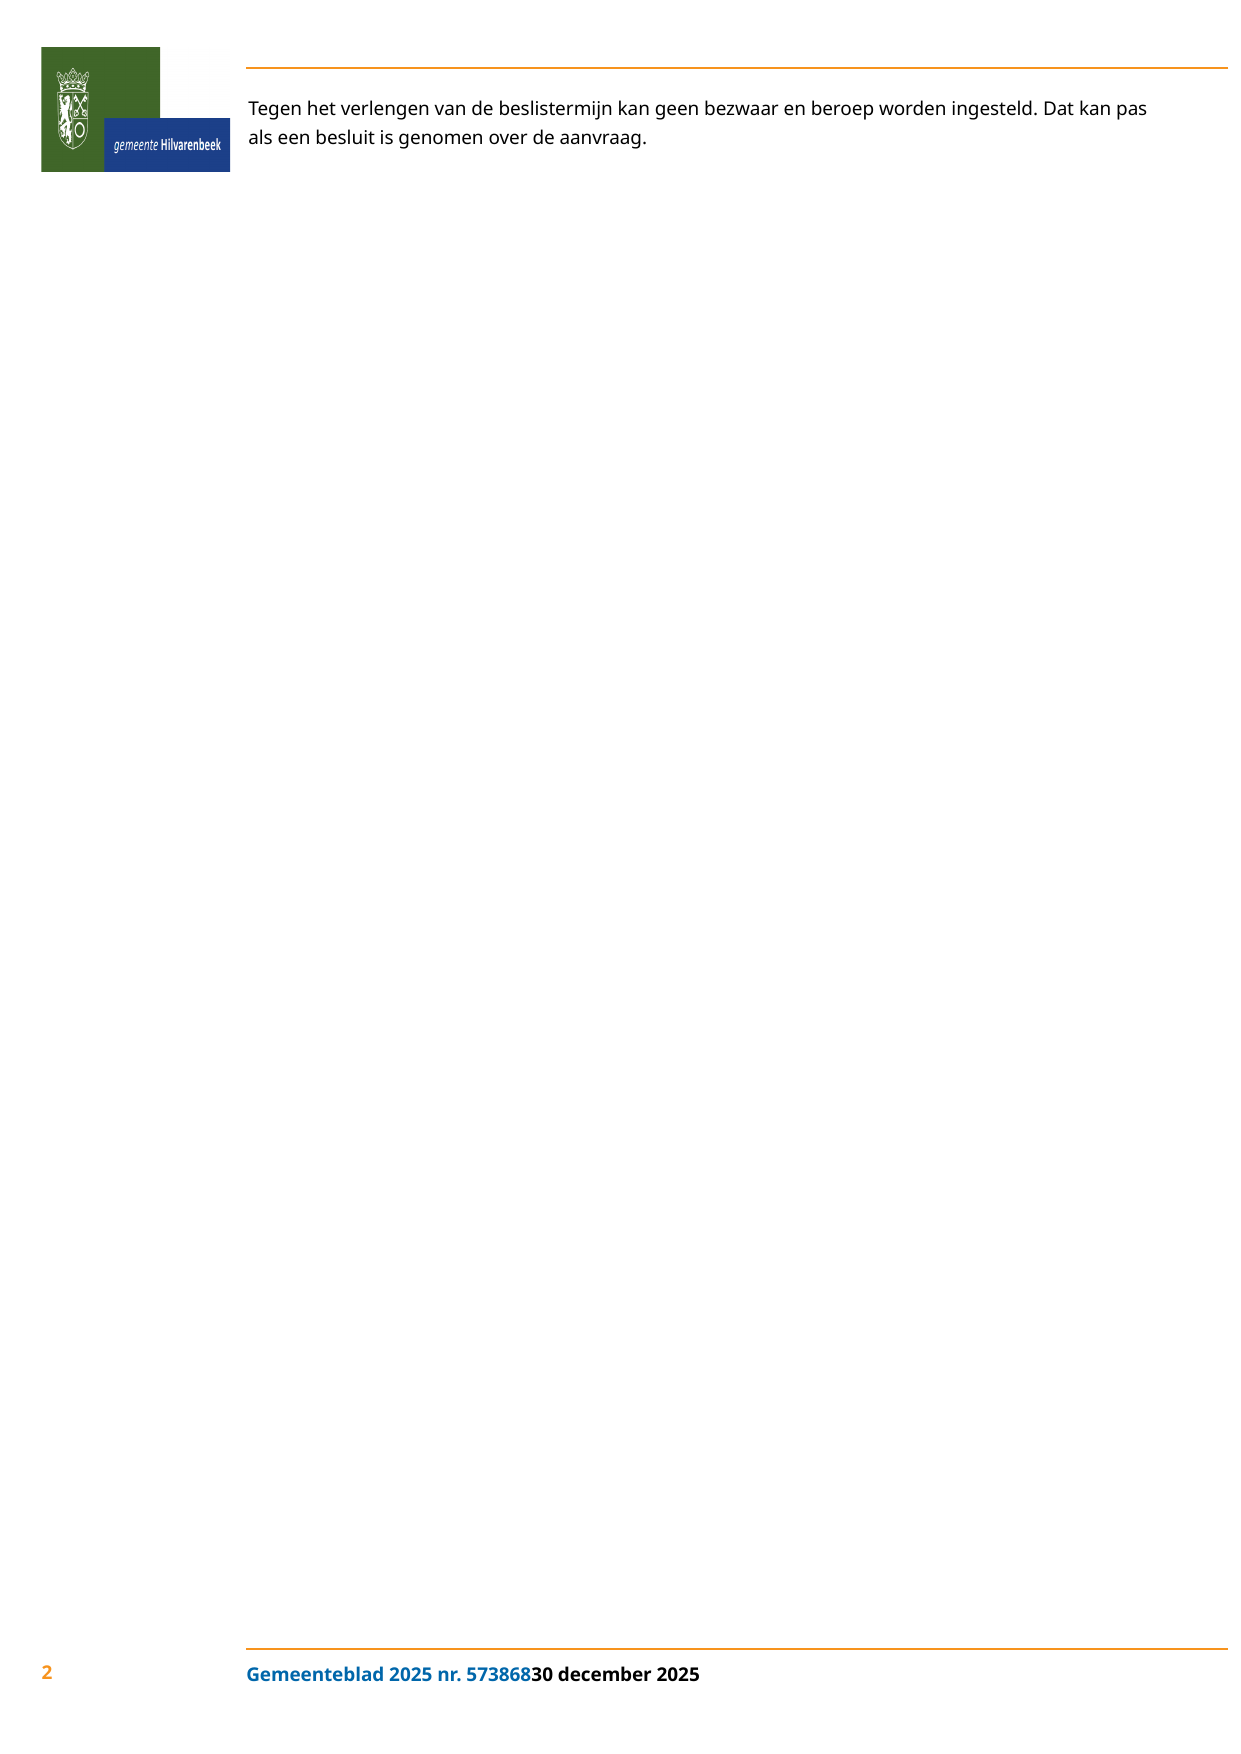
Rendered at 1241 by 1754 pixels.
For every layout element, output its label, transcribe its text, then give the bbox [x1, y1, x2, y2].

text Tegen het verlengen van de beslistermijn kan geen bezwaar en beroep worden ingesteld. Dat kan pas als een besluit is genomen over de aanvraag. [248, 95, 1152, 150]
picture [41, 47, 231, 172]
